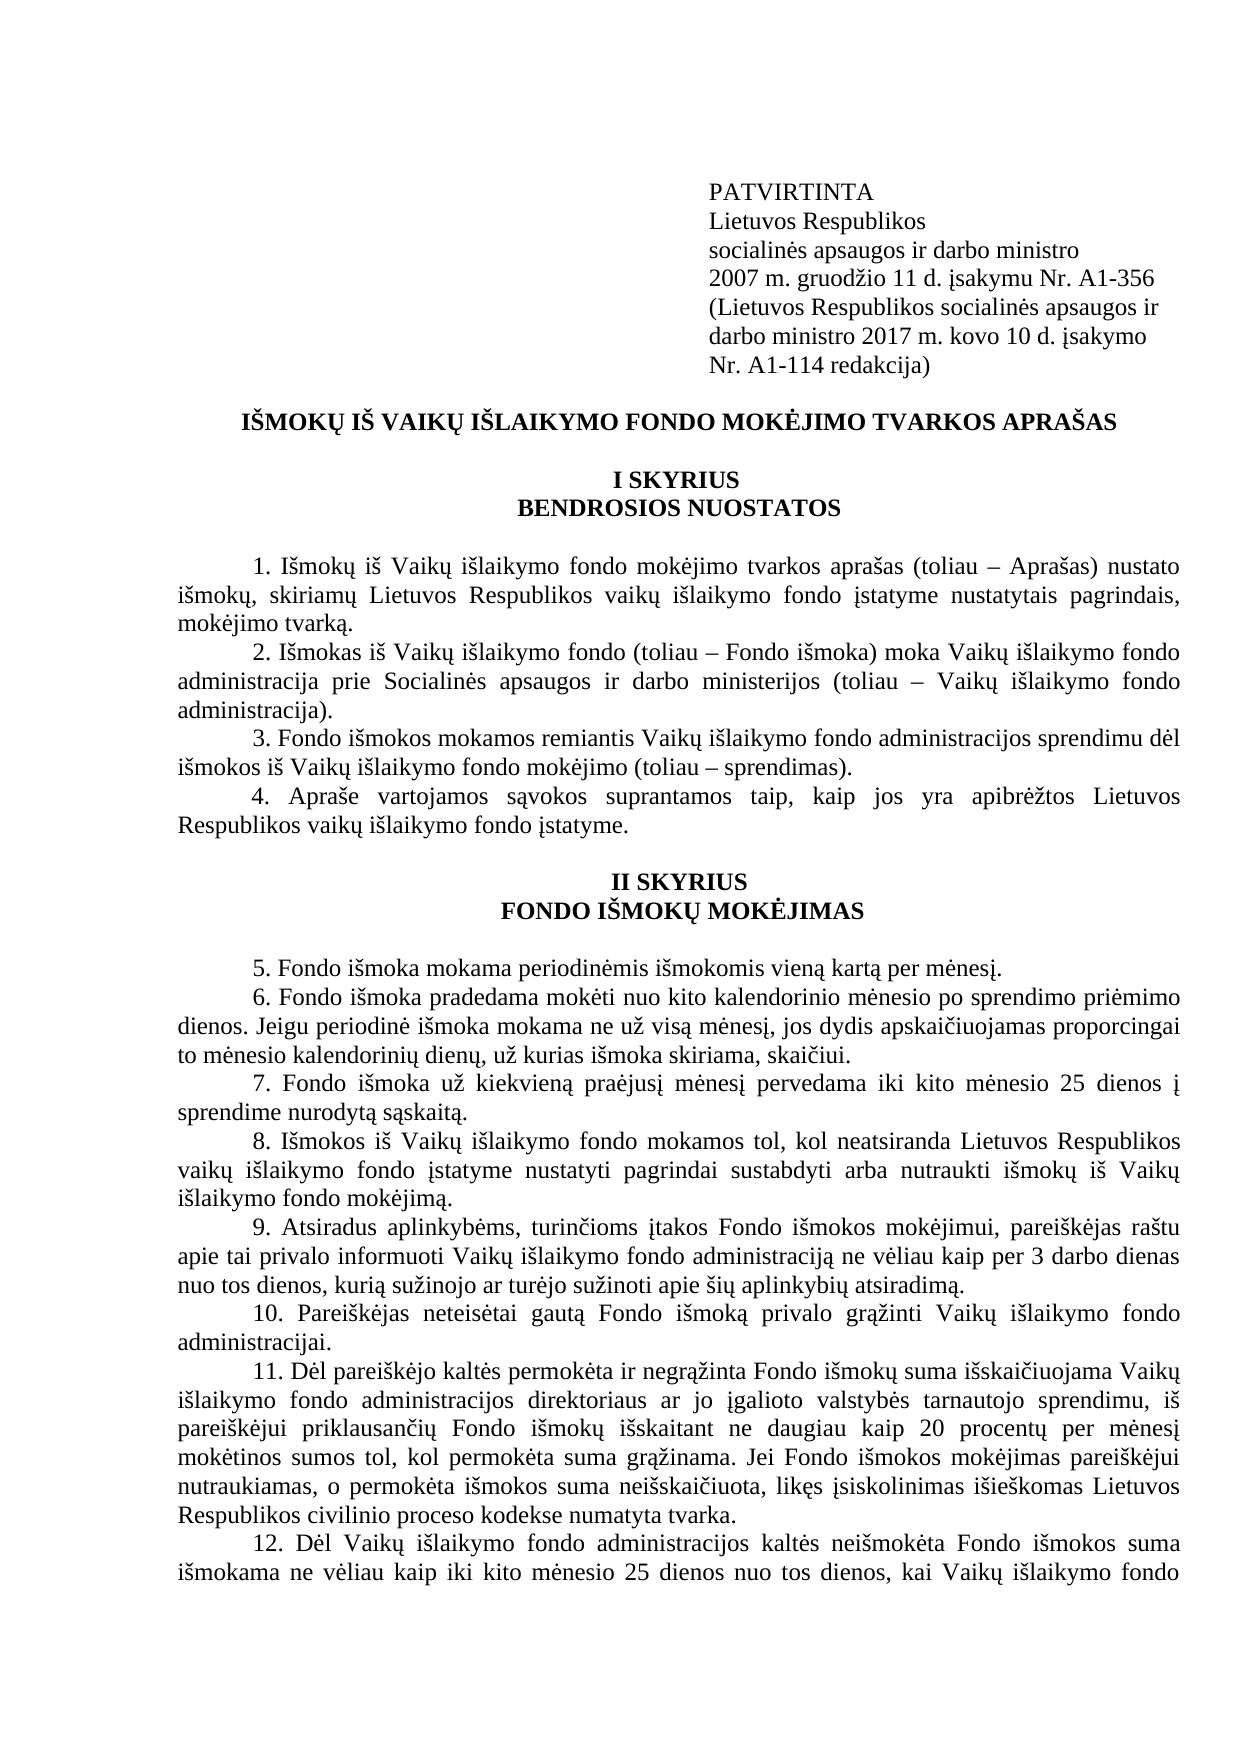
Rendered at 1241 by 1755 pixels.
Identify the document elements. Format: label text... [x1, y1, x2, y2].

text PATVIRTINTA [709, 177, 1181, 206]
text FONDO IŠMOKŲ MOKĖJIMAS [177, 896, 1181, 925]
text (Lietuvos Respublikos socialinės apsaugos ir darbo ministro 2017 m. kovo 10 d. įsakymo Nr. A1-114 redakcija) [709, 292, 1181, 378]
text 3. Fondo išmokos mokamos remiantis Vaikų išlaikymo fondo administracijos sprendimu dėl išmokos iš Vaikų išlaikymo fondo mokėjimo (toliau – sprendimas). [177, 723, 1181, 781]
text 2. Išmokas iš Vaikų išlaikymo fondo (toliau – Fondo išmoka) moka Vaikų išlaikymo fondo administracija prie Socialinės apsaugos ir darbo ministerijos (toliau – Vaikų išlaikymo fondo administracija). [177, 637, 1181, 723]
text 2007 m. gruodžio 11 d. įsakymu Nr. A1-356 [709, 263, 1181, 292]
text Lietuvos Respublikos [709, 206, 1181, 235]
text 6. Fondo išmoka pradedama mokėti nuo kito kalendorinio mėnesio po sprendimo priėmimo dienos. Jeigu periodinė išmoka mokama ne už visą mėnesį, jos dydis apskaičiuojamas proporcingai to mėnesio kalendorinių dienų, už kurias išmoka skiriama, skaičiui. [177, 982, 1181, 1068]
text 10. Pareiškėjas neteisėtai gautą Fondo išmoką privalo grąžinti Vaikų išlaikymo fondo administracijai. [177, 1298, 1181, 1356]
text 9. Atsiradus aplinkybėms, turinčioms įtakos Fondo išmokos mokėjimui, pareiškėjas raštu apie tai privalo informuoti Vaikų išlaikymo fondo administraciją ne vėliau kaip per 3 darbo dienas nuo tos dienos, kurią sužinojo ar turėjo sužinoti apie šių aplinkybių atsiradimą. [177, 1212, 1181, 1298]
text 11. Dėl pareiškėjo kaltės permokėta ir negrąžinta Fondo išmokų suma išskaičiuojama Vaikų išlaikymo fondo administracijos direktoriaus ar jo įgalioto valstybės tarnautojo sprendimu, iš pareiškėjui priklausančių Fondo išmokų išskaitant ne daugiau kaip 20 procentų per mėnesį mokėtinos sumos tol, kol permokėta suma grąžinama. Jei Fondo išmokos mokėjimas pareiškėjui nutraukiamas, o permokėta išmokos suma neišskaičiuota, likęs įsiskolinimas išieškomas Lietuvos Respublikos civilinio proceso kodekse numatyta tvarka. [177, 1356, 1181, 1528]
text 8. Išmokos iš Vaikų išlaikymo fondo mokamos tol, kol neatsiranda Lietuvos Respublikos vaikų išlaikymo fondo įstatyme nustatyti pagrindai sustabdyti arba nutraukti išmokų iš Vaikų išlaikymo fondo mokėjimą. [177, 1126, 1181, 1212]
text I SKYRIUS [177, 465, 1181, 493]
text 1. Išmokų iš Vaikų išlaikymo fondo mokėjimo tvarkos aprašas (toliau – Aprašas) nustato išmokų, skiriamų Lietuvos Respublikos vaikų išlaikymo fondo įstatyme nustatytais pagrindais, mokėjimo tvarką. [177, 551, 1181, 637]
text 4. Apraše vartojamos sąvokos suprantamos taip, kaip jos yra apibrėžtos Lietuvos Respublikos vaikų išlaikymo fondo įstatyme. [177, 781, 1181, 838]
text 12. Dėl Vaikų išlaikymo fondo administracijos kaltės neišmokėta Fondo išmokos suma išmokama ne vėliau kaip iki kito mėnesio 25 dienos nuo tos dienos, kai Vaikų išlaikymo fondo [177, 1528, 1181, 1586]
text BENDROSIOS NUOSTATOS [177, 493, 1181, 522]
text IŠMOKŲ IŠ VAIKŲ IŠLAIKYMO FONDO MOKĖJIMO TVARKOS APRAŠAS [177, 407, 1181, 436]
text 7. Fondo išmoka už kiekvieną praėjusį mėnesį pervedama iki kito mėnesio 25 dienos į sprendime nurodytą sąskaitą. [177, 1068, 1181, 1126]
text 5. Fondo išmoka mokama periodinėmis išmokomis vieną kartą per mėnesį. [177, 953, 1181, 982]
text II SKYRIUS [177, 867, 1181, 896]
text socialinės apsaugos ir darbo ministro [709, 235, 1181, 263]
